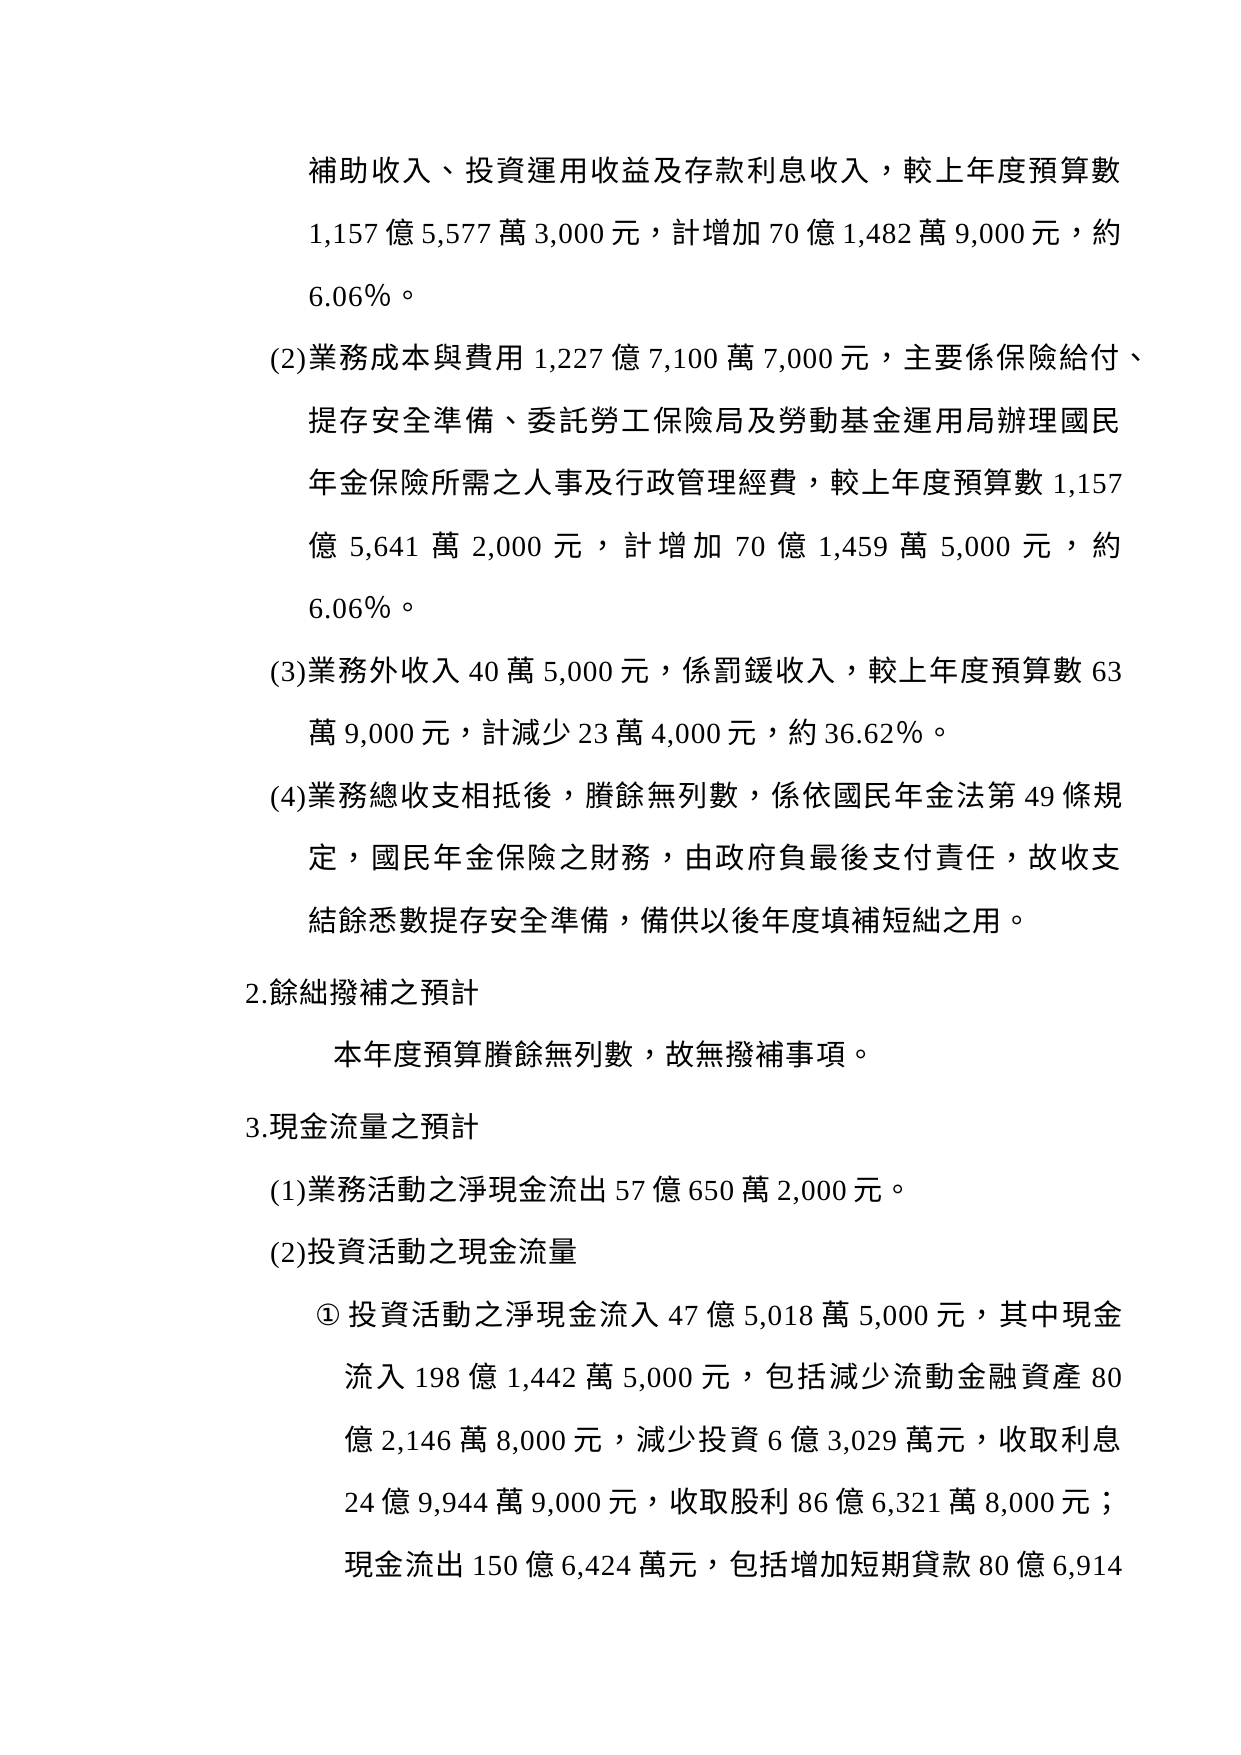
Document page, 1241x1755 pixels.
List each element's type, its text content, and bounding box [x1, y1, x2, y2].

text (4)業務總收支相抵後，賸餘無列數，係依國民年金法第49條規定，國民年金保險之財務，由政府負最後支付責任，故收支結餘悉數提存安全準備，備供以後年度填補短絀之用。 [270, 752, 1122, 939]
text (2)投資活動之現金流量 [270, 1208, 1122, 1271]
text (1)業務活動之淨現金流出57億650萬2,000元。 [270, 1146, 1122, 1208]
text ①投資活動之淨現金流入47億5,018萬5,000元，其中現金流入198億1,442萬5,000元，包括減少流動金融資產80億2,146萬8,000元，減少投資6億3,029萬元，收取利息24億9,944萬9,000元，收取股利86億6,321萬8,000元；現金流出150億6,424萬元，包括增加短期貸款80億6,914萬4,000元，增加投資68億3,084萬8,000元，增加不動產、廠房及設備9,049萬元，增加無形資產7,375萬8,000元。 [315, 1271, 1122, 1583]
text (3)業務外收入40萬5,000元，係罰鍰收入，較上年度預算數63萬9,000元，計減少23萬4,000元，約36.62％。 [270, 627, 1122, 752]
text 本年度預算賸餘無列數，故無撥補事項。 [239, 1011, 1122, 1074]
text (2)業務成本與費用1,227億7,100萬7,000元，主要係保險給付、提存安全準備、委託勞工保險局及勞動基金運用局辦理國民年金保險所需之人事及行政管理經費，較上年度預算數1,157億5,641萬2,000元，計增加70億1,459萬5,000元，約6.06％。 [270, 314, 1122, 627]
text 2.餘絀撥補之預計 [245, 949, 1122, 1011]
text 3.現金流量之預計 [245, 1083, 1122, 1146]
text 補助收入、投資運用收益及存款利息收入，較上年度預算數1,157億5,577萬3,000元，計增加70億1,482萬9,000元，約6.06％。 [270, 127, 1122, 314]
